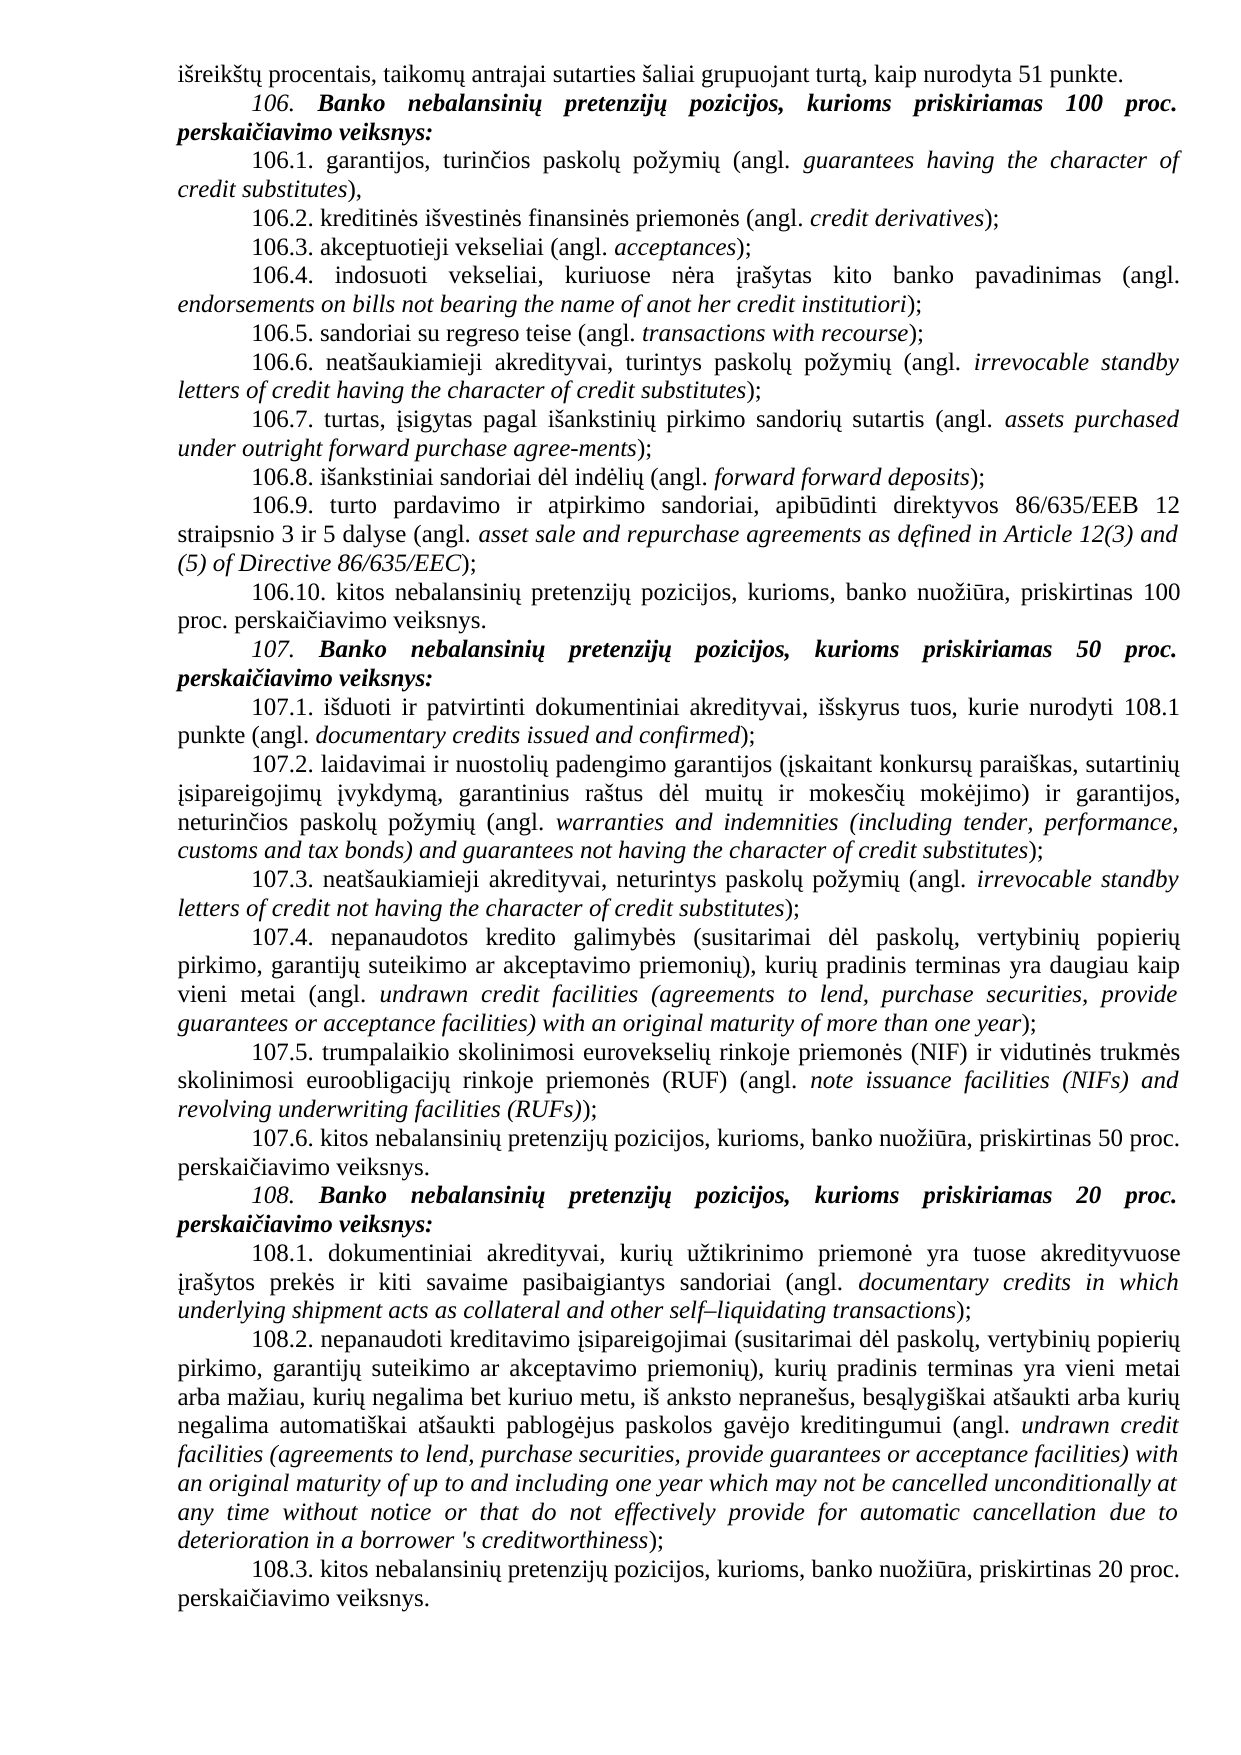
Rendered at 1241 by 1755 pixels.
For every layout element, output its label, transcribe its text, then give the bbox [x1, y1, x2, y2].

text 108. Banko nebalansinių pretenzijų pozicijos, kurioms priskiriamas 20 proc. perskaičiavimo veiksnys: [177, 1180, 1181, 1238]
text 106.5. sandoriai su regreso teise (angl. transactions with recourse); [177, 318, 1181, 347]
text 107.6. kitos nebalansinių pretenzijų pozicijos, kurioms, banko nuožiūra, priskirtinas 50 proc. perskaičiavimo veiksnys. [177, 1123, 1181, 1180]
text 106.7. turtas, įsigytas pagal išankstinių pirkimo sandorių sutartis (angl. assets purchased under outright forward purchase agree-ments); [177, 404, 1181, 462]
text 107.5. trumpalaikio skolinimosi eurovekselių rinkoje priemonės (NIF) ir vidutinės trukmės skolinimosi euroobligacijų rinkoje priemonės (RUF) (angl. note issuance facilities (NIFs) and revolving underwriting facilities (RUFs)); [177, 1037, 1181, 1123]
text 107. Banko nebalansinių pretenzijų pozicijos, kurioms priskiriamas 50 proc. perskaičiavimo veiksnys: [177, 634, 1181, 692]
text 106.2. kreditinės išvestinės finansinės priemonės (angl. credit derivatives); [177, 203, 1181, 232]
text išreikštų procentais, taikomų antrajai sutarties šaliai grupuojant turtą, kaip nurodyta 51 punkte. [177, 59, 1181, 88]
text 106.1. garantijos, turinčios paskolų požymių (angl. guarantees having the character of credit substitutes), [177, 145, 1181, 203]
text 108.3. kitos nebalansinių pretenzijų pozicijos, kurioms, banko nuožiūra, priskirtinas 20 proc. perskaičiavimo veiksnys. [177, 1554, 1181, 1612]
text 106.4. indosuoti vekseliai, kuriuose nėra įrašytas kito banko pavadinimas (angl. endorsements on bills not bearing the name of anot her credit institutiori); [177, 260, 1181, 318]
text 107.4. nepanaudotos kredito galimybės (susitarimai dėl paskolų, vertybinių popierių pirkimo, garantijų suteikimo ar akceptavimo priemonių), kurių pradinis terminas yra daugiau kaip vieni metai (angl. undrawn credit facilities (agreements to lend, purchase securities, provide guarantees or acceptance facilities) with an original maturity of more than one year); [177, 922, 1181, 1037]
text 107.1. išduoti ir patvirtinti dokumentiniai akredityvai, išskyrus tuos, kurie nurodyti 108.1 punkte (angl. documentary credits issued and confirmed); [177, 692, 1181, 749]
text 106.6. neatšaukiamieji akredityvai, turintys paskolų požymių (angl. irrevocable standby letters of credit having the character of credit substitutes); [177, 347, 1181, 404]
text 106.3. akceptuotieji vekseliai (angl. acceptances); [177, 232, 1181, 260]
text 106.9. turto pardavimo ir atpirkimo sandoriai, apibūdinti direktyvos 86/635/EEB 12 straipsnio 3 ir 5 dalyse (angl. asset sale and repurchase agreements as dęfined in Article 12(3) and (5) of Directive 86/635/EEC); [177, 490, 1181, 577]
text 106.8. išankstiniai sandoriai dėl indėlių (angl. forward forward deposits); [177, 462, 1181, 490]
text 106.10. kitos nebalansinių pretenzijų pozicijos, kurioms, banko nuožiūra, priskirtinas 100 proc. perskaičiavimo veiksnys. [177, 577, 1181, 634]
text 108.1. dokumentiniai akredityvai, kurių užtikrinimo priemonė yra tuose akredityvuose įrašytos prekės ir kiti savaime pasibaigiantys sandoriai (angl. documentary credits in which underlying shipment acts as collateral and other self–liquidating transactions); [177, 1238, 1181, 1324]
text 107.3. neatšaukiamieji akredityvai, neturintys paskolų požymių (angl. irrevocable standby letters of credit not having the character of credit substitutes); [177, 864, 1181, 922]
text 107.2. laidavimai ir nuostolių padengimo garantijos (įskaitant konkursų paraiškas, sutartinių įsipareigojimų įvykdymą, garantinius raštus dėl muitų ir mokesčių mokėjimo) ir garantijos, neturinčios paskolų požymių (angl. warranties and indemnities (including tender, performance, customs and tax bonds) and guarantees not having the character of credit substitutes); [177, 749, 1181, 864]
text 108.2. nepanaudoti kreditavimo įsipareigojimai (susitarimai dėl paskolų, vertybinių popierių pirkimo, garantijų suteikimo ar akceptavimo priemonių), kurių pradinis terminas yra vieni metai arba mažiau, kurių negalima bet kuriuo metu, iš anksto nepranešus, besąlygiškai atšaukti arba kurių negalima automatiškai atšaukti pablogėjus paskolos gavėjo kreditingumui (angl. undrawn credit facilities (agreements to lend, purchase securities, provide guarantees or acceptance facilities) with an original maturity of up to and including one year which may not be cancelled unconditionally at any time without notice or that do not effectively provide for automatic cancellation due to deterioration in a borrower 's creditworthiness); [177, 1324, 1181, 1554]
text 106. Banko nebalansinių pretenzijų pozicijos, kurioms priskiriamas 100 proc. perskaičiavimo veiksnys: [177, 88, 1181, 145]
